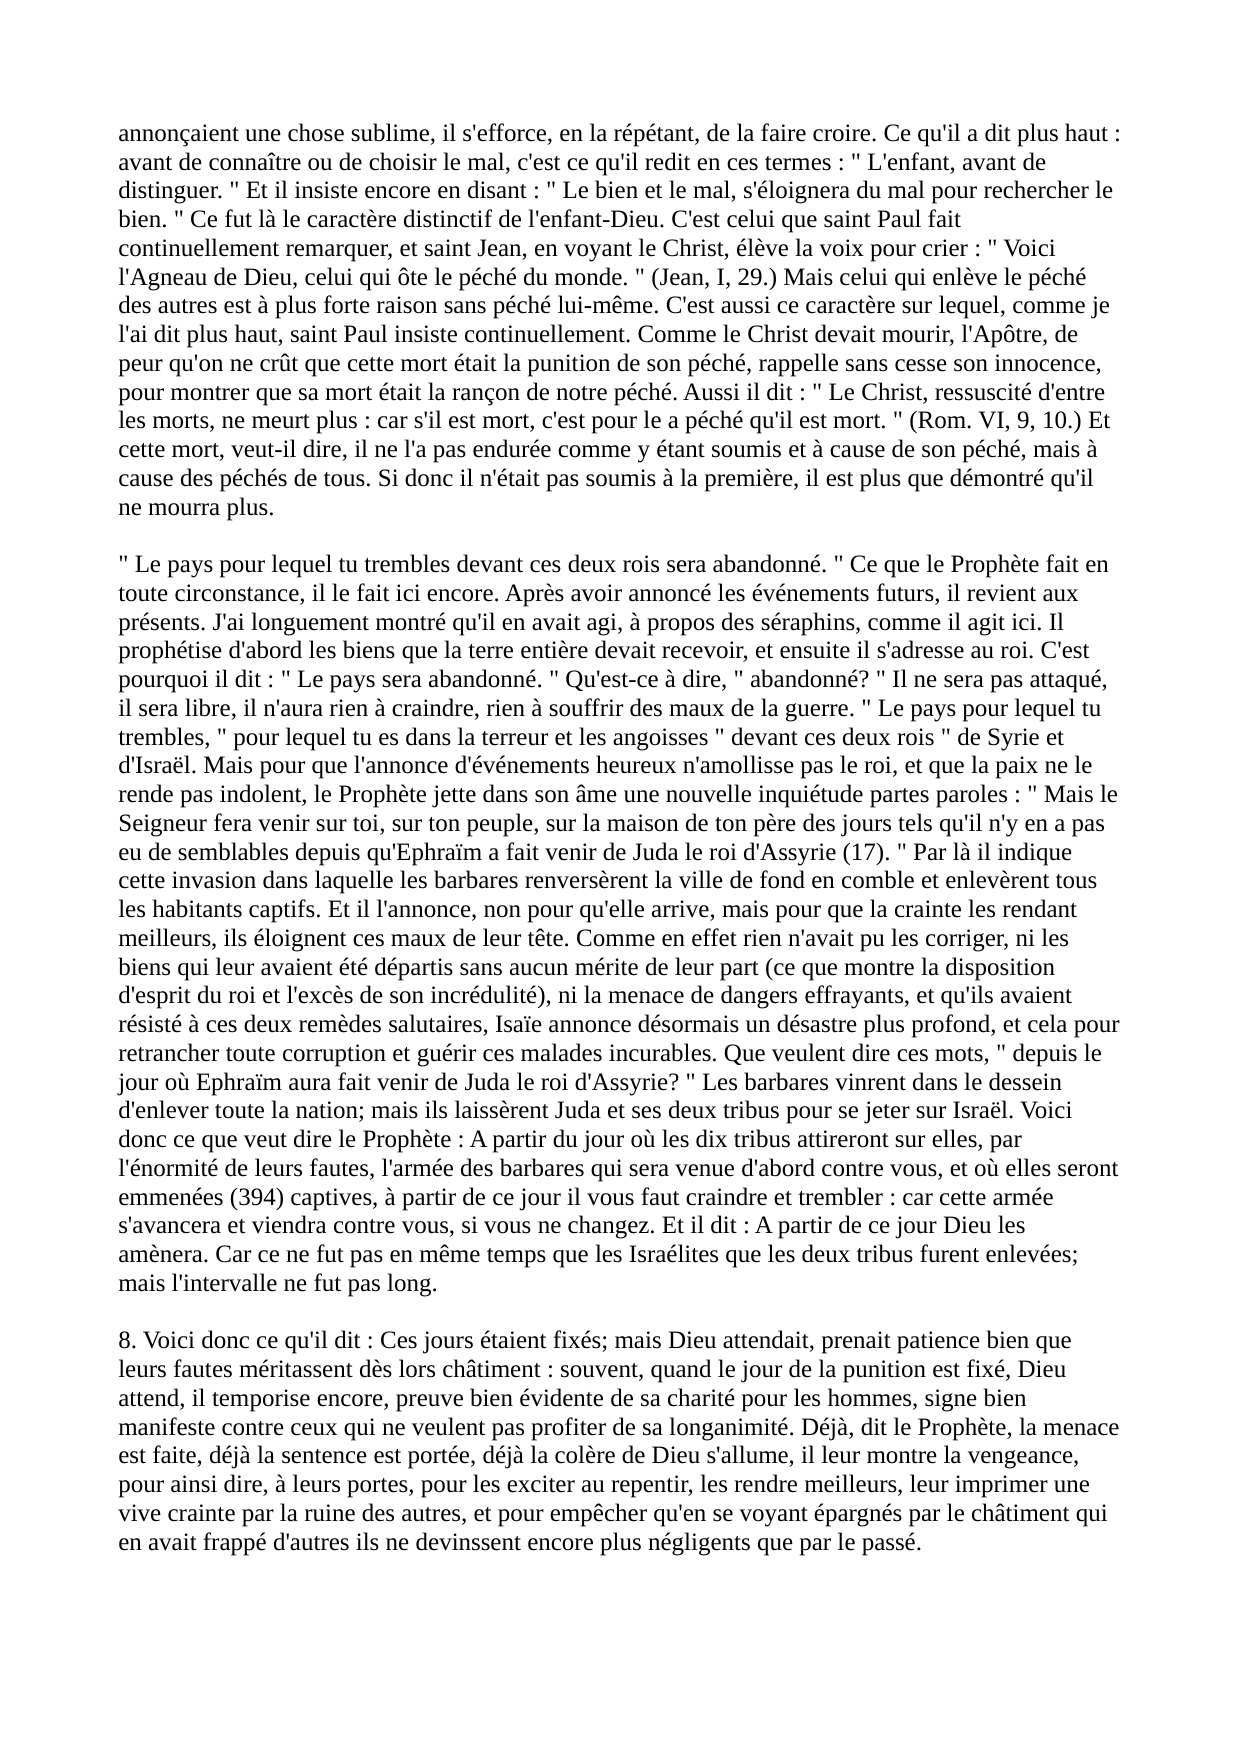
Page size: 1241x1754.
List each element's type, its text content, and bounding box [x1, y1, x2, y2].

text 8. Voici donc ce qu'il dit : Ces jours étaient fixés; mais Dieu attendait, prenait patience bien que leurs fautes méritassent dès lors châtiment : souvent, quand le jour de la punition est fixé, Dieu attend, il temporise encore, preuve bien évidente de sa charité pour les hommes, signe bien manifeste contre ceux qui ne veulent pas profiter de sa longanimité. Déjà, dit le Prophète, la menace est faite, déjà la sentence est portée, déjà la colère de Dieu s'allume, il leur montre la vengeance, pour ainsi dire, à leurs portes, pour les exciter au repentir, les rendre meilleurs, leur imprimer une vive crainte par la ruine des autres, et pour empêcher qu'en se voyant épargnés par le châtiment qui en avait frappé d'autres ils ne devinssent encore plus négligents que par le passé. [118, 1326, 1122, 1556]
text " Le pays pour lequel tu trembles devant ces deux rois sera abandonné. " Ce que le Prophète fait en toute circonstance, il le fait ici encore. Après avoir annoncé les événements futurs, il revient aux présents. J'ai longuement montré qu'il en avait agi, à propos des séraphins, comme il agit ici. Il prophétise d'abord les biens que la terre entière devait recevoir, et ensuite il s'adresse au roi. C'est pourquoi il dit : " Le pays sera abandonné. " Qu'est-ce à dire, " abandonné? " Il ne sera pas attaqué, il sera libre, il n'aura rien à craindre, rien à souffrir des maux de la guerre. " Le pays pour lequel tu trembles, " pour lequel tu es dans la terreur et les angoisses " devant ces deux rois " de Syrie et d'Israël. Mais pour que l'annonce d'événements heureux n'amollisse pas le roi, et que la paix ne le rende pas indolent, le Prophète jette dans son âme une nouvelle inquiétude partes paroles : " Mais le Seigneur fera venir sur toi, sur ton peuple, sur la maison de ton père des jours tels qu'il n'y en a pas eu de semblables depuis qu'Ephraïm a fait venir de Juda le roi d'Assyrie (17). " Par là il indique cette invasion dans laquelle les barbares renversèrent la ville de fond en comble et enlevèrent tous les habitants captifs. Et il l'annonce, non pour qu'elle arrive, mais pour que la crainte les rendant meilleurs, ils éloignent ces maux de leur tête. Comme en effet rien n'avait pu les corriger, ni les biens qui leur avaient été départis sans aucun mérite de leur part (ce que montre la disposition d'esprit du roi et l'excès de son incrédulité), ni la menace de dangers effrayants, et qu'ils avaient résisté à ces deux remèdes salutaires, Isaïe annonce désormais un désastre plus profond, et cela pour retrancher toute corruption et guérir ces malades incurables. Que veulent dire ces mots, " depuis le jour où Ephraïm aura fait venir de Juda le roi d'Assyrie? " Les barbares vinrent dans le dessein d'enlever toute la nation; mais ils laissèrent Juda et ses deux tribus pour se jeter sur Israël. Voici donc ce que veut dire le Prophète : A partir du jour où les dix tribus attireront sur elles, par l'énormité de leurs fautes, l'armée des barbares qui sera venue d'abord contre vous, et où elles seront emmenées (394) captives, à partir de ce jour il vous faut craindre et trembler : car cette armée s'avancera et viendra contre vous, si vous ne changez. Et il dit : A partir de ce jour Dieu les amènera. Car ce ne fut pas en même temps que les Israélites que les deux tribus furent enlevées; mais l'intervalle ne fut pas long. [118, 549, 1122, 1297]
text annonçaient une chose sublime, il s'efforce, en la répétant, de la faire croire. Ce qu'il a dit plus haut : avant de connaître ou de choisir le mal, c'est ce qu'il redit en ces termes : " L'enfant, avant de distinguer. " Et il insiste encore en disant : " Le bien et le mal, s'éloignera du mal pour rechercher le bien. " Ce fut là le caractère distinctif de l'enfant-Dieu. C'est celui que saint Paul fait continuellement remarquer, et saint Jean, en voyant le Christ, élève la voix pour crier : " Voici l'Agneau de Dieu, celui qui ôte le péché du monde. " (Jean, I, 29.) Mais celui qui enlève le péché des autres est à plus forte raison sans péché lui-même. C'est aussi ce caractère sur lequel, comme je l'ai dit plus haut, saint Paul insiste continuellement. Comme le Christ devait mourir, l'Apôtre, de peur qu'on ne crût que cette mort était la punition de son péché, rappelle sans cesse son innocence, pour montrer que sa mort était la rançon de notre péché. Aussi il dit : " Le Christ, ressuscité d'entre les morts, ne meurt plus : car s'il est mort, c'est pour le a péché qu'il est mort. " (Rom. VI, 9, 10.) Et cette mort, veut-il dire, il ne l'a pas endurée comme y étant soumis et à cause de son péché, mais à cause des péchés de tous. Si donc il n'était pas soumis à la première, il est plus que démontré qu'il ne mourra plus. [118, 118, 1122, 521]
